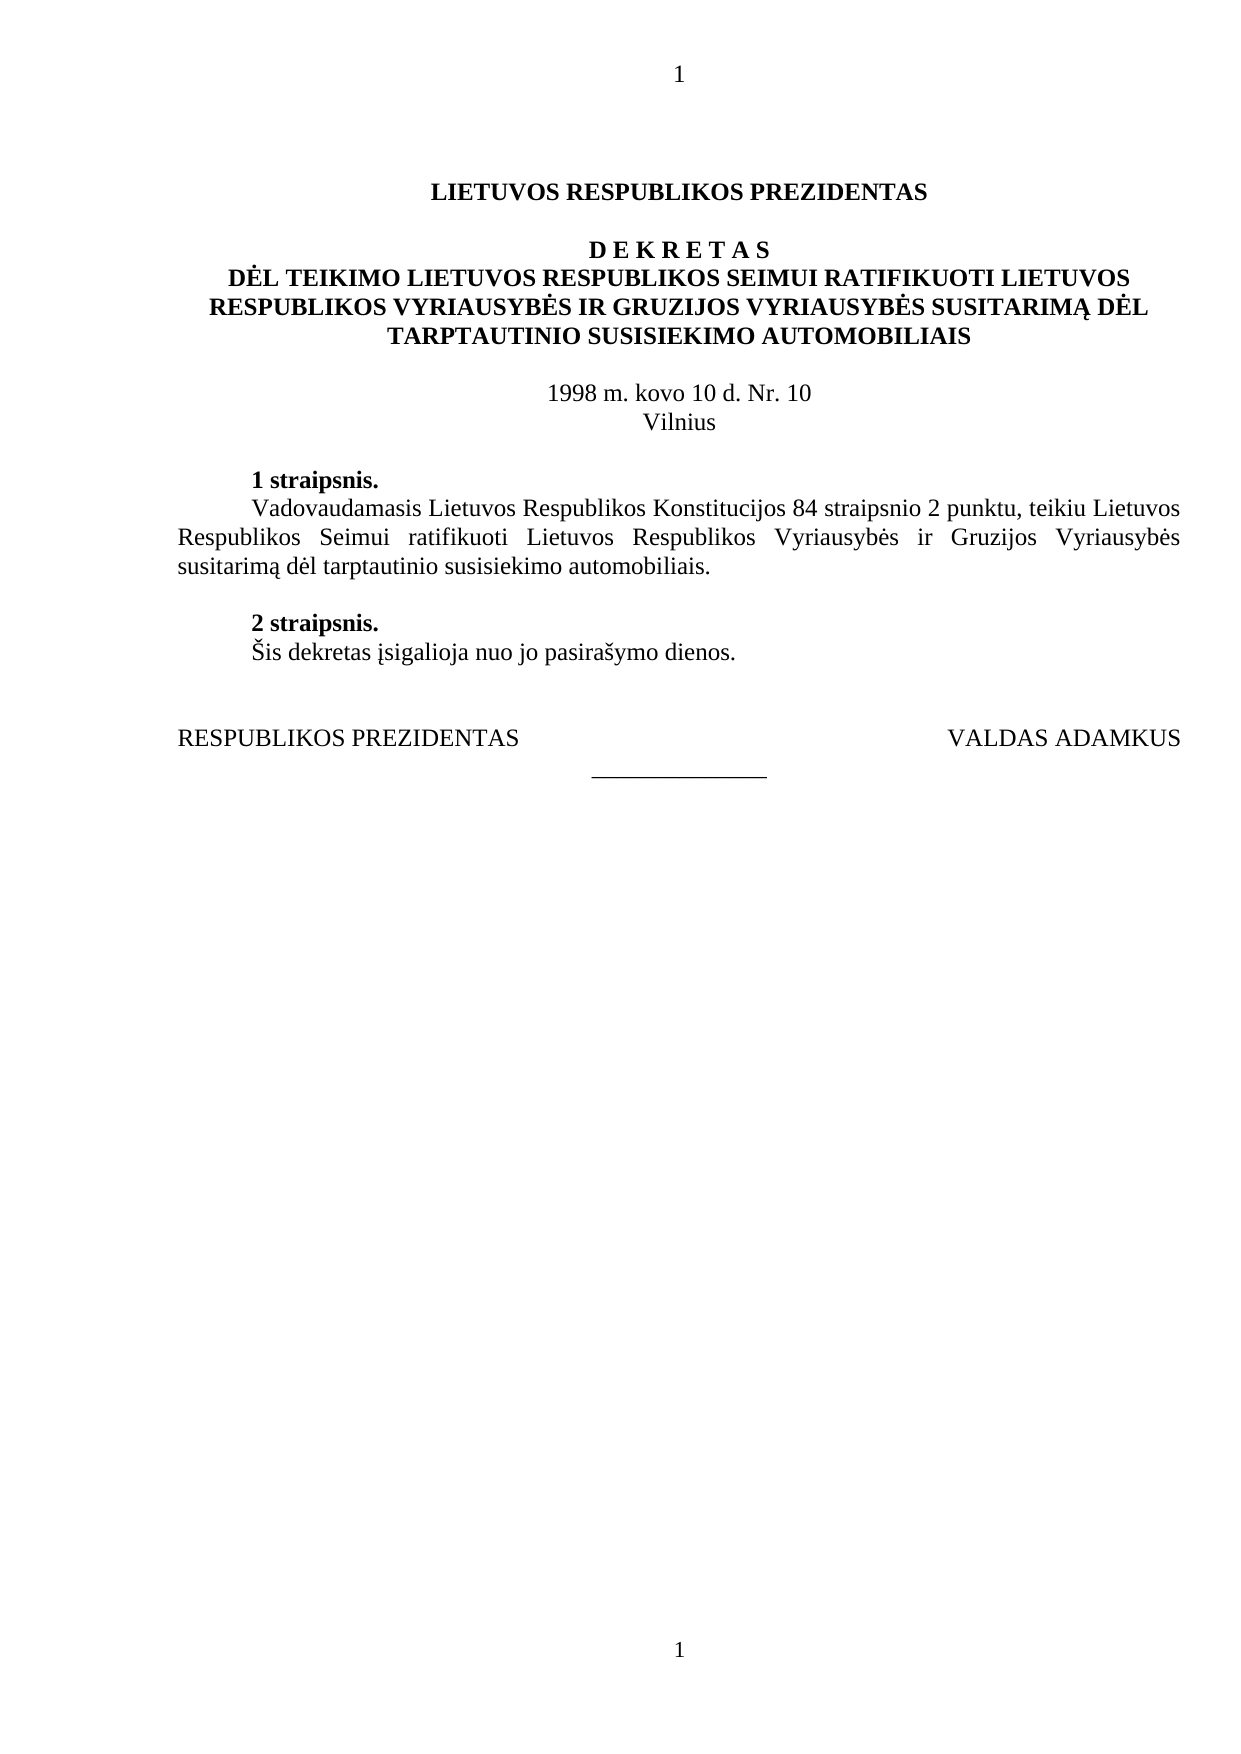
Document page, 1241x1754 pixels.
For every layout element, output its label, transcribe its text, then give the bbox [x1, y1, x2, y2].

text Vilnius [177, 407, 1181, 436]
text LIETUVOS RESPUBLIKOS PREZIDENTAS [177, 177, 1181, 206]
text Šis dekretas įsigalioja nuo jo pasirašymo dienos. [177, 637, 1181, 666]
text ______________ [177, 752, 1181, 781]
text DĖL TEIKIMO LIETUVOS RESPUBLIKOS SEIMUI RATIFIKUOTI LIETUVOS RESPUBLIKOS VYRIAUSYBĖS IR GRUZIJOS VYRIAUSYBĖS SUSITARIMĄ DĖL TARPTAUTINIO SUSISIEKIMO AUTOMOBILIAIS [177, 263, 1181, 350]
text 1 straipsnis. [177, 465, 1181, 493]
text 1998 m. kovo 10 d. Nr. 10 [177, 378, 1181, 407]
text D E K R E T A S [177, 235, 1181, 263]
text 2 straipsnis. [177, 608, 1181, 637]
text RESPUBLIKOS PREZIDENTAS VALDAS ADAMKUS [177, 723, 1181, 752]
text Vadovaudamasis Lietuvos Respublikos Konstitucijos 84 straipsnio 2 punktu, teikiu Lietuvos Respublikos Seimui ratifikuoti Lietuvos Respublikos Vyriausybės ir Gruzijos Vyriausybės susitarimą dėl tarptautinio susisiekimo automobiliais. [177, 493, 1181, 580]
